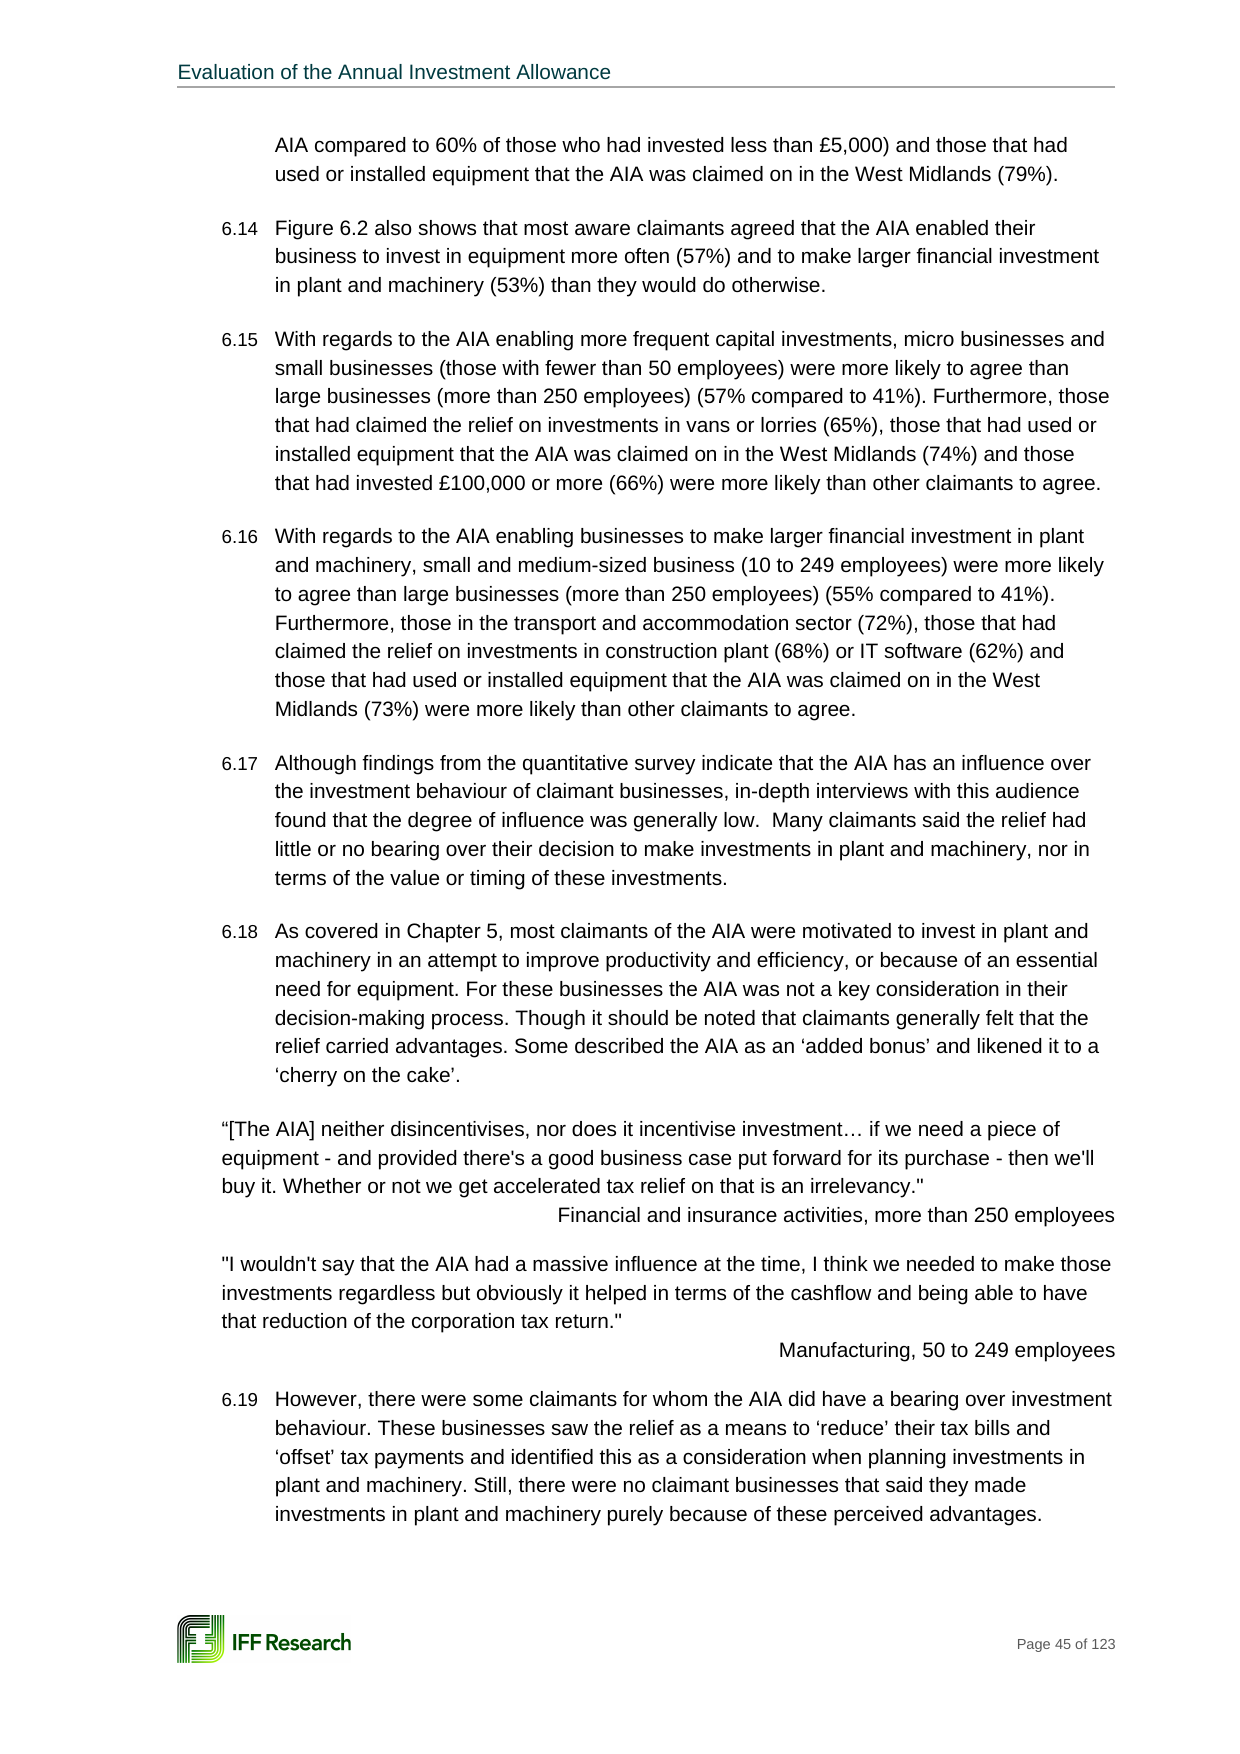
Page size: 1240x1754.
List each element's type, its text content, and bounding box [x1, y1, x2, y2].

text Manufacturing, 50 to 249 employees [177, 1338, 1115, 1362]
list AIA compared to 60% of those who had invested less than £5,000) and those that had used or installed equipment that the AIA was claimed on in the West Midlands (79%). [221, 133, 1115, 186]
list With regards to the AIA enabling businesses to make larger financial investment in plant and machinery, small and medium-sized business (10 to 249 employees) were more likely to agree than large businesses (more than 250 employees) (55% compared to 41%). Furthermore, those in the transport and accommodation sector (72%), those that had claimed the relief on investments in construction plant (68%) or IT software (62%) and those that had used or installed equipment that the AIA was claimed on in the West Midlands (73%) were more likely than other claimants to agree. [221, 524, 1115, 721]
text “[The AIA] neither disincentivises, nor does it incentivise investment… if we need a piece of equipment - and provided there's a good business case put forward for its purchase - then we'll buy it. Whether or not we get accelerated tax relief on that is an irrelevancy." [221, 1117, 1115, 1198]
list Although findings from the quantitative survey indicate that the AIA has an influence over the investment behaviour of claimant businesses, in-depth interviews with this audience found that the degree of influence was generally low. Many claimants said the relief had little or no bearing over their decision to make investments in plant and machinery, nor in terms of the value or timing of these investments. [221, 750, 1115, 889]
list As covered in Chapter 5, most claimants of the AIA were motivated to invest in plant and machinery in an attempt to improve productivity and efficiency, or because of an essential need for equipment. For these businesses the AIA was not a key consideration in their decision-making process. Though it should be noted that claimants generally felt that the relief carried advantages. Some described the AIA as an ‘added bonus’ and likened it to a ‘cherry on the cake’. [221, 919, 1115, 1087]
list However, there were some claimants for whom the AIA did have a bearing over investment behaviour. These businesses saw the relief as a means to ‘reduce’ their tax bills and ‘offset’ tax payments and identified this as a consideration when planning investments in plant and machinery. Still, there were no claimant businesses that said they made investments in plant and machinery purely because of these perceived advantages. [221, 1387, 1115, 1526]
list Figure 6.2 also shows that most aware claimants agreed that the AIA enabled their business to invest in equipment more often (57%) and to make larger financial investment in plant and machinery (53%) than they would do otherwise. [221, 215, 1115, 297]
list With regards to the AIA enabling more frequent capital investments, micro businesses and small businesses (those with fewer than 50 employees) were more likely to agree than large businesses (more than 250 employees) (57% compared to 41%). Furthermore, those that had claimed the relief on investments in vans or lorries (65%), those that had used or installed equipment that the AIA was claimed on in the West Midlands (74%) and those that had invested £100,000 or more (66%) were more likely than other claimants to agree. [221, 327, 1115, 494]
text Financial and insurance activities, more than 250 employees [177, 1203, 1115, 1227]
text "I wouldn't say that the AIA had a massive influence at the time, I think we needed to make those investments regardless but obviously it helped in terms of the cashflow and being able to have that reduction of the corporation tax return." [221, 1252, 1115, 1333]
